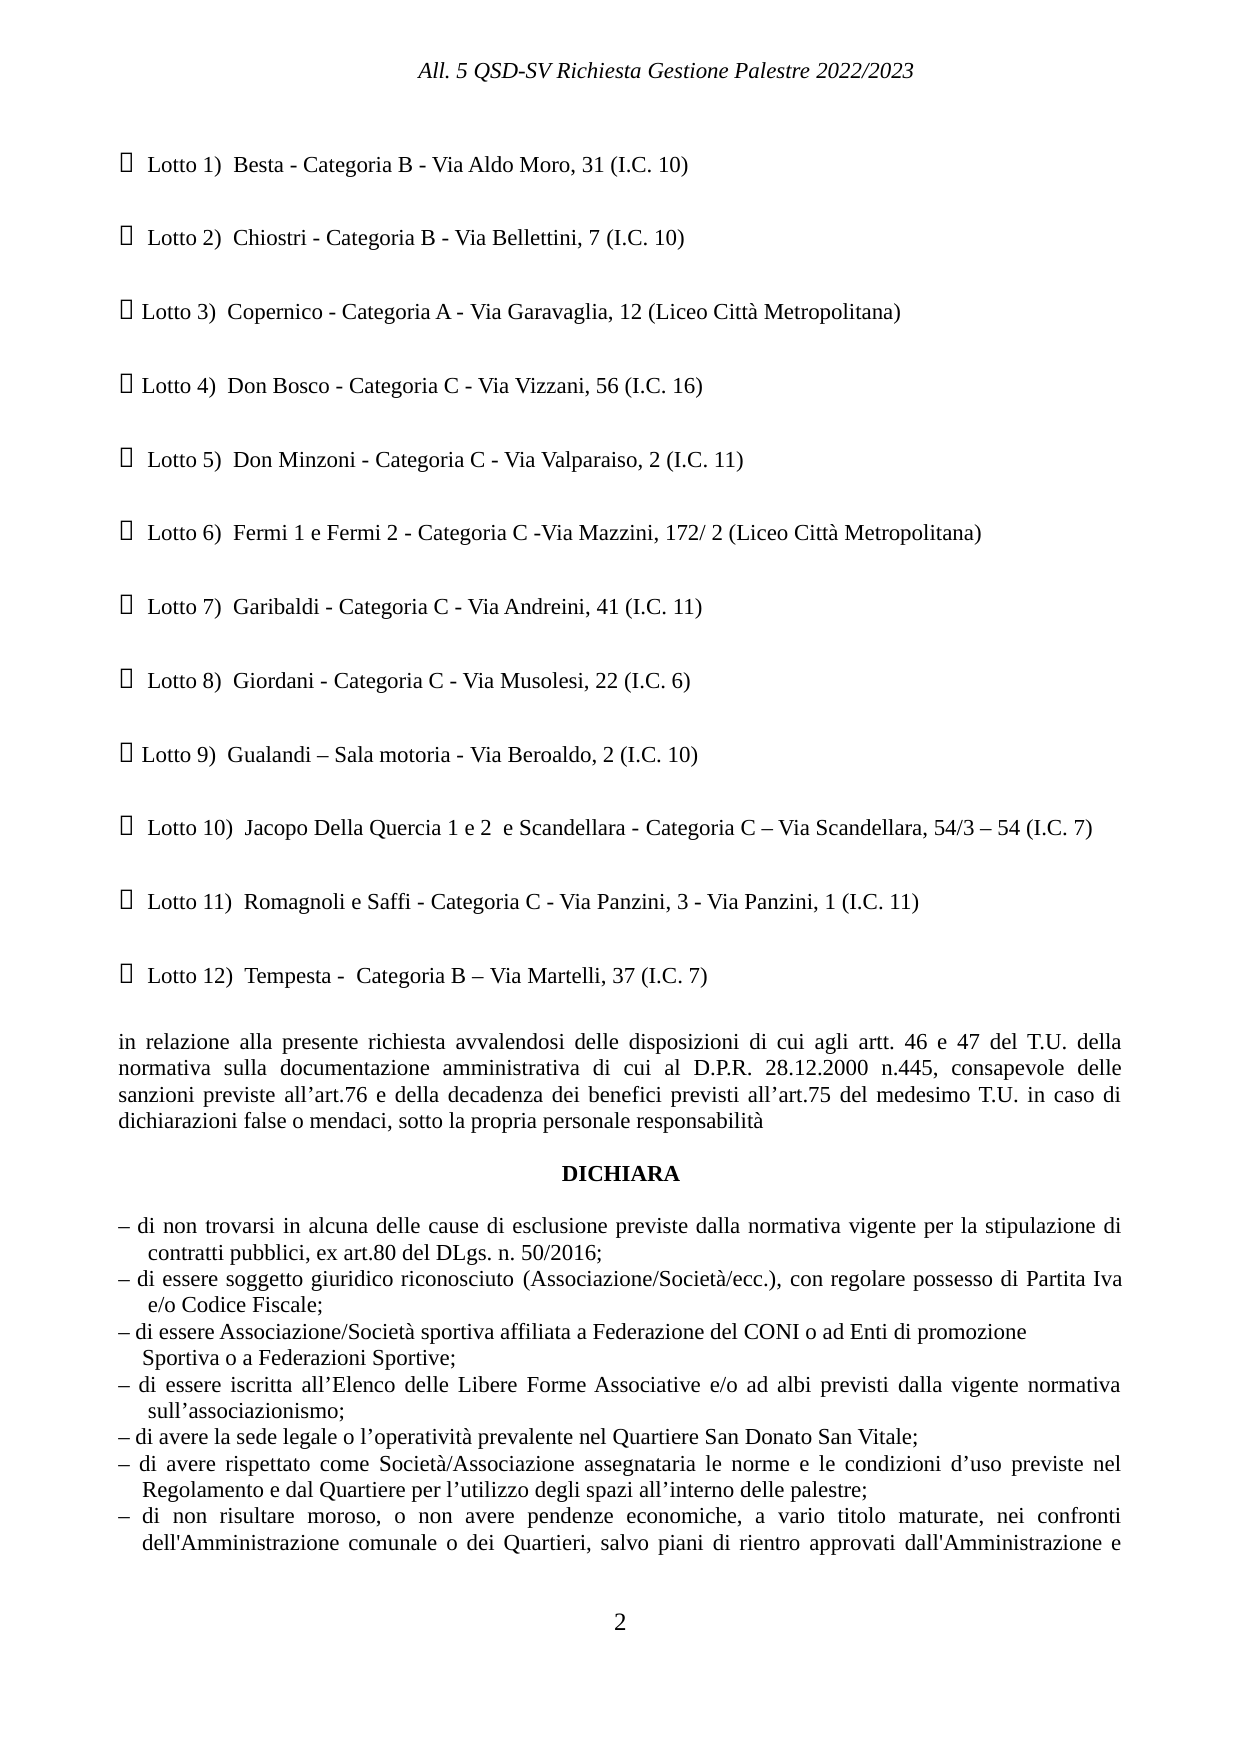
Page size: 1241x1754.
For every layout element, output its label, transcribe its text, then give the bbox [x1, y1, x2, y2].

text  Lotto 4) Don Bosco - Categoria C - Via Vizzani, 56 (I.C. 16) [118, 364, 1123, 401]
text  Lotto 12) Tempesta - Categoria B – Via Martelli, 37 (I.C. 7) [118, 954, 1123, 991]
text  Lotto 7) Garibaldi - Categoria C - Via Andreini, 41 (I.C. 11) [118, 586, 1123, 622]
text – di non trovarsi in alcuna delle cause di esclusione previste dalla normativa vigente per la stipulazione di contratti pubblici, ex art.80 del DLgs. n. 50/2016; [118, 1212, 1123, 1265]
text – di essere Associazione/Società sportiva affiliata a Federazione del CONI o ad Enti di promozione [118, 1318, 1123, 1344]
text  Lotto 9) Gualandi – Sala motoria - Via Beroaldo, 2 (I.C. 10) [118, 733, 1123, 770]
text  Lotto 11) Romagnoli e Saffi - Categoria C - Via Panzini, 3 - Via Panzini, 1 (I.C. 11) [118, 881, 1123, 917]
text – di avere la sede legale o l’operatività prevalente nel Quartiere San Donato San Vitale; [118, 1423, 1123, 1450]
text  Lotto 1) Besta - Categoria B - Via Aldo Moro, 31 (I.C. 10) [118, 143, 1123, 180]
text – di essere iscritta all’Elenco delle Libere Forme Associative e/o ad albi previsti dalla vigente normativa sull’associazionismo; [118, 1371, 1123, 1423]
text – di essere soggetto giuridico riconosciuto (Associazione/Società/ecc.), con regolare possesso di Partita Iva e/o Codice Fiscale; [118, 1265, 1123, 1318]
text DICHIARA [118, 1160, 1123, 1186]
text – di avere rispettato come Società/Associazione assegnataria le norme e le condizioni d’uso previste nel Regolamento e dal Quartiere per l’utilizzo degli spazi all’interno delle palestre; [118, 1450, 1123, 1502]
text  Lotto 2) Chiostri - Categoria B - Via Bellettini, 7 (I.C. 10) [118, 217, 1123, 254]
text in relazione alla presente richiesta avvalendosi delle disposizioni di cui agli artt. 46 e 47 del T.U. della normativa sulla documentazione amministrativa di cui al D.P.R. 28.12.2000 n.445, consapevole delle sanzioni previste all’art.76 e della decadenza dei benefici previsti all’art.75 del medesimo T.U. in caso di dichiarazioni false o mendaci, sotto la propria personale responsabilità [118, 1028, 1123, 1133]
text  Lotto 8) Giordani - Categoria C - Via Musolesi, 22 (I.C. 6) [118, 659, 1123, 696]
text  Lotto 3) Copernico - Categoria A - Via Garavaglia, 12 (Liceo Città Metropolitana) [118, 291, 1123, 327]
text  Lotto 6) Fermi 1 e Fermi 2 - Categoria C -Via Mazzini, 172/ 2 (Liceo Città Metropolitana) [118, 512, 1123, 549]
text  Lotto 10) Jacopo Della Quercia 1 e 2 e Scandellara - Categoria C – Via Scandellara, 54/3 – 54 (I.C. 7) [118, 807, 1123, 844]
text Sportiva o a Federazioni Sportive; [142, 1344, 1123, 1371]
text  Lotto 5) Don Minzoni - Categoria C - Via Valparaiso, 2 (I.C. 11) [118, 438, 1123, 475]
text – di non risultare moroso, o non avere pendenze economiche, a vario titolo maturate, nei confronti dell'Amministrazione comunale o dei Quartieri, salvo piani di rientro approvati dall'Amministrazione e [118, 1502, 1123, 1555]
